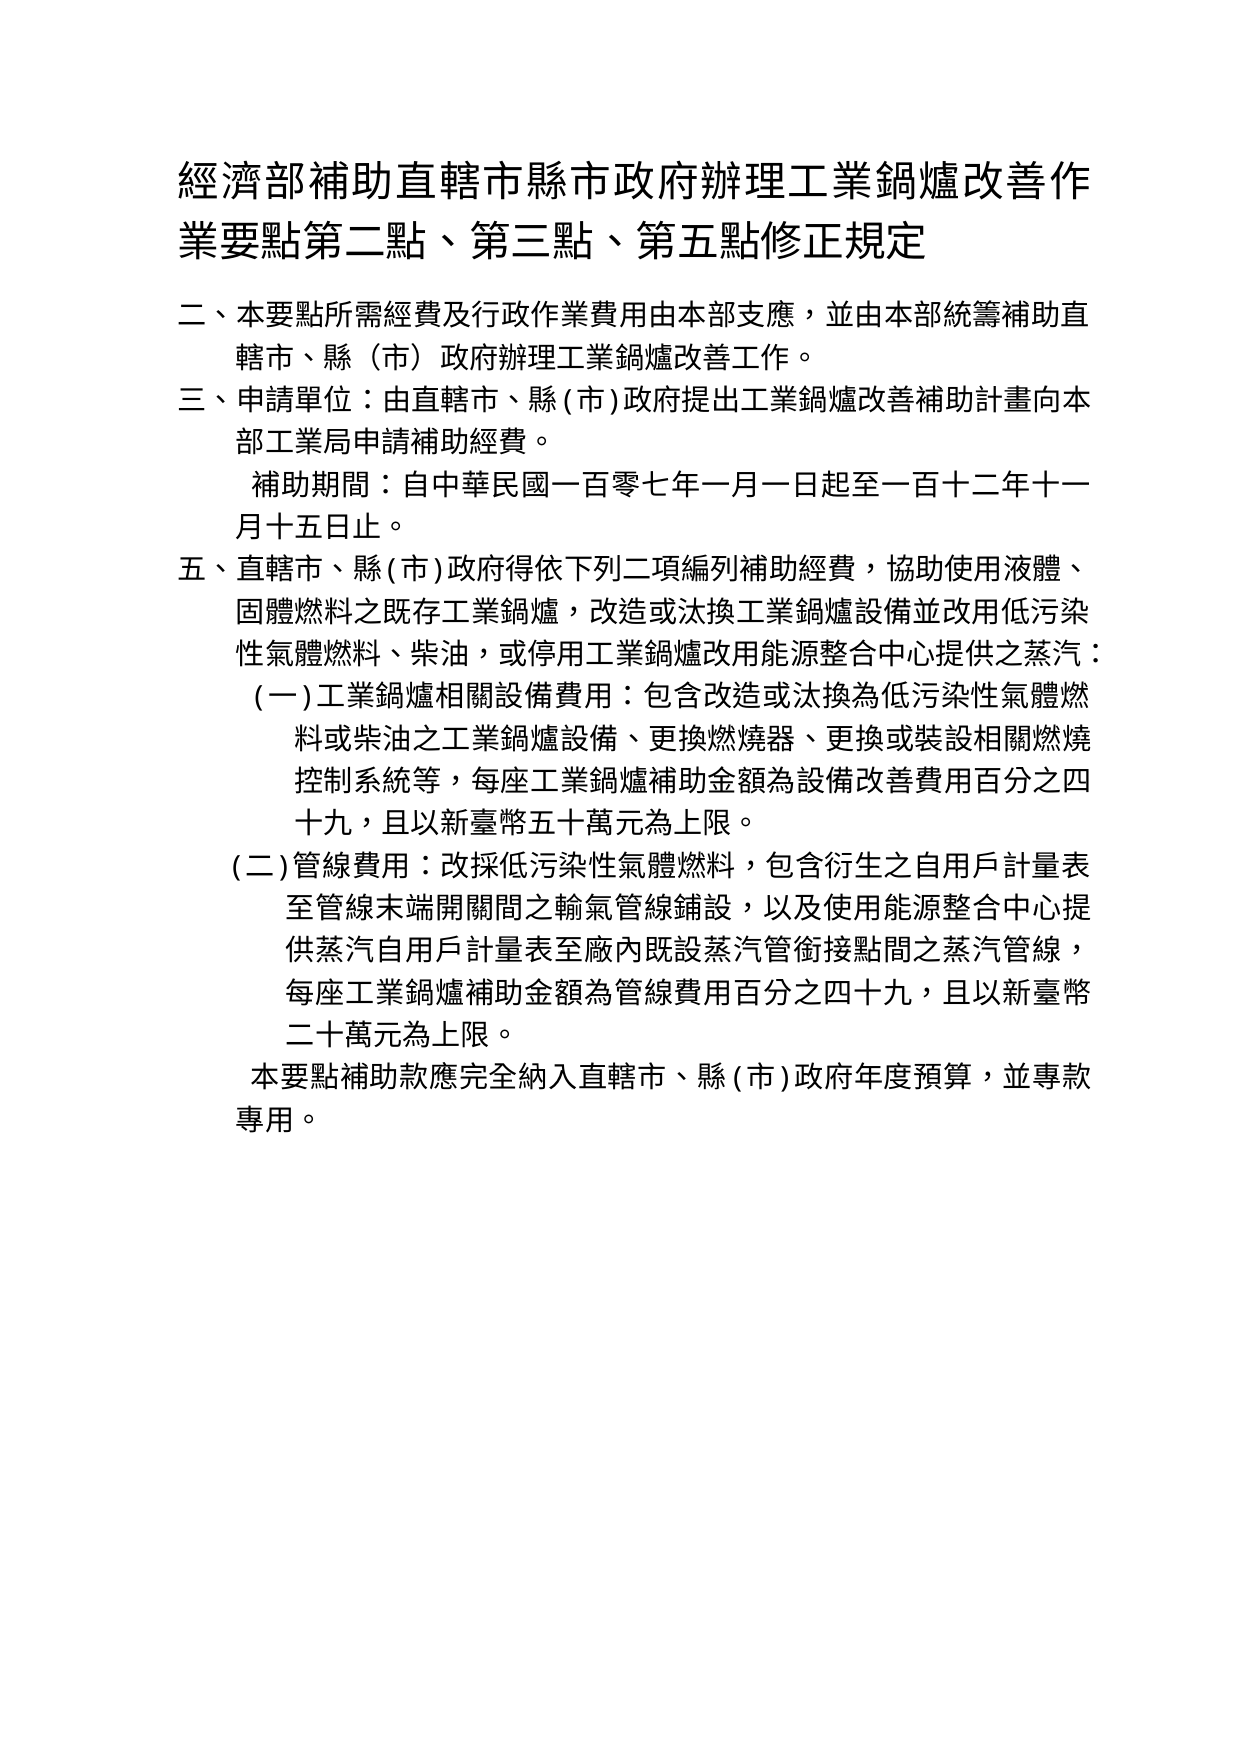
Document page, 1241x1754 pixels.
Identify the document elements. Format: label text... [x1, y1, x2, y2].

text 本要點補助款應完全納入直轄市、縣(市)政府年度預算，並專款專用。 [177, 1054, 1092, 1138]
text 五、直轄市、縣(市)政府得依下列二項編列補助經費，協助使用液體、固體燃料之既存工業鍋爐，改造或汰換工業鍋爐設備並改用低污染性氣體燃料、柴油，或停用工業鍋爐改用能源整合中心提供之蒸汽： [177, 546, 1092, 673]
text 補助期間：自中華民國一百零七年一月一日起至一百十二年十一月十五日止。 [177, 461, 1092, 546]
text 經濟部補助直轄市縣市政府辦理工業鍋爐改善作業要點第二點、第三點、第五點修正規定 [177, 148, 1092, 268]
text 三、申請單位：由直轄市、縣(市)政府提出工業鍋爐改善補助計畫向本部工業局申請補助經費。 [177, 377, 1092, 461]
text (一)工業鍋爐相關設備費用：包含改造或汰換為低污染性氣體燃料或柴油之工業鍋爐設備、更換燃燒器、更換或裝設相關燃燒控制系統等，每座工業鍋爐補助金額為設備改善費用百分之四十九，且以新臺幣五十萬元為上限。 [177, 673, 1092, 842]
text (二)管線費用：改採低污染性氣體燃料，包含衍生之自用戶計量表至管線末端開關間之輸氣管線鋪設，以及使用能源整合中心提供蒸汽自用戶計量表至廠內既設蒸汽管銜接點間之蒸汽管線，每座工業鍋爐補助金額為管線費用百分之四十九，且以新臺幣二十萬元為上限。 [227, 842, 1092, 1054]
text 二、本要點所需經費及行政作業費用由本部支應，並由本部統籌補助直轄市、縣（市）政府辦理工業鍋爐改善工作。 [177, 292, 1092, 377]
